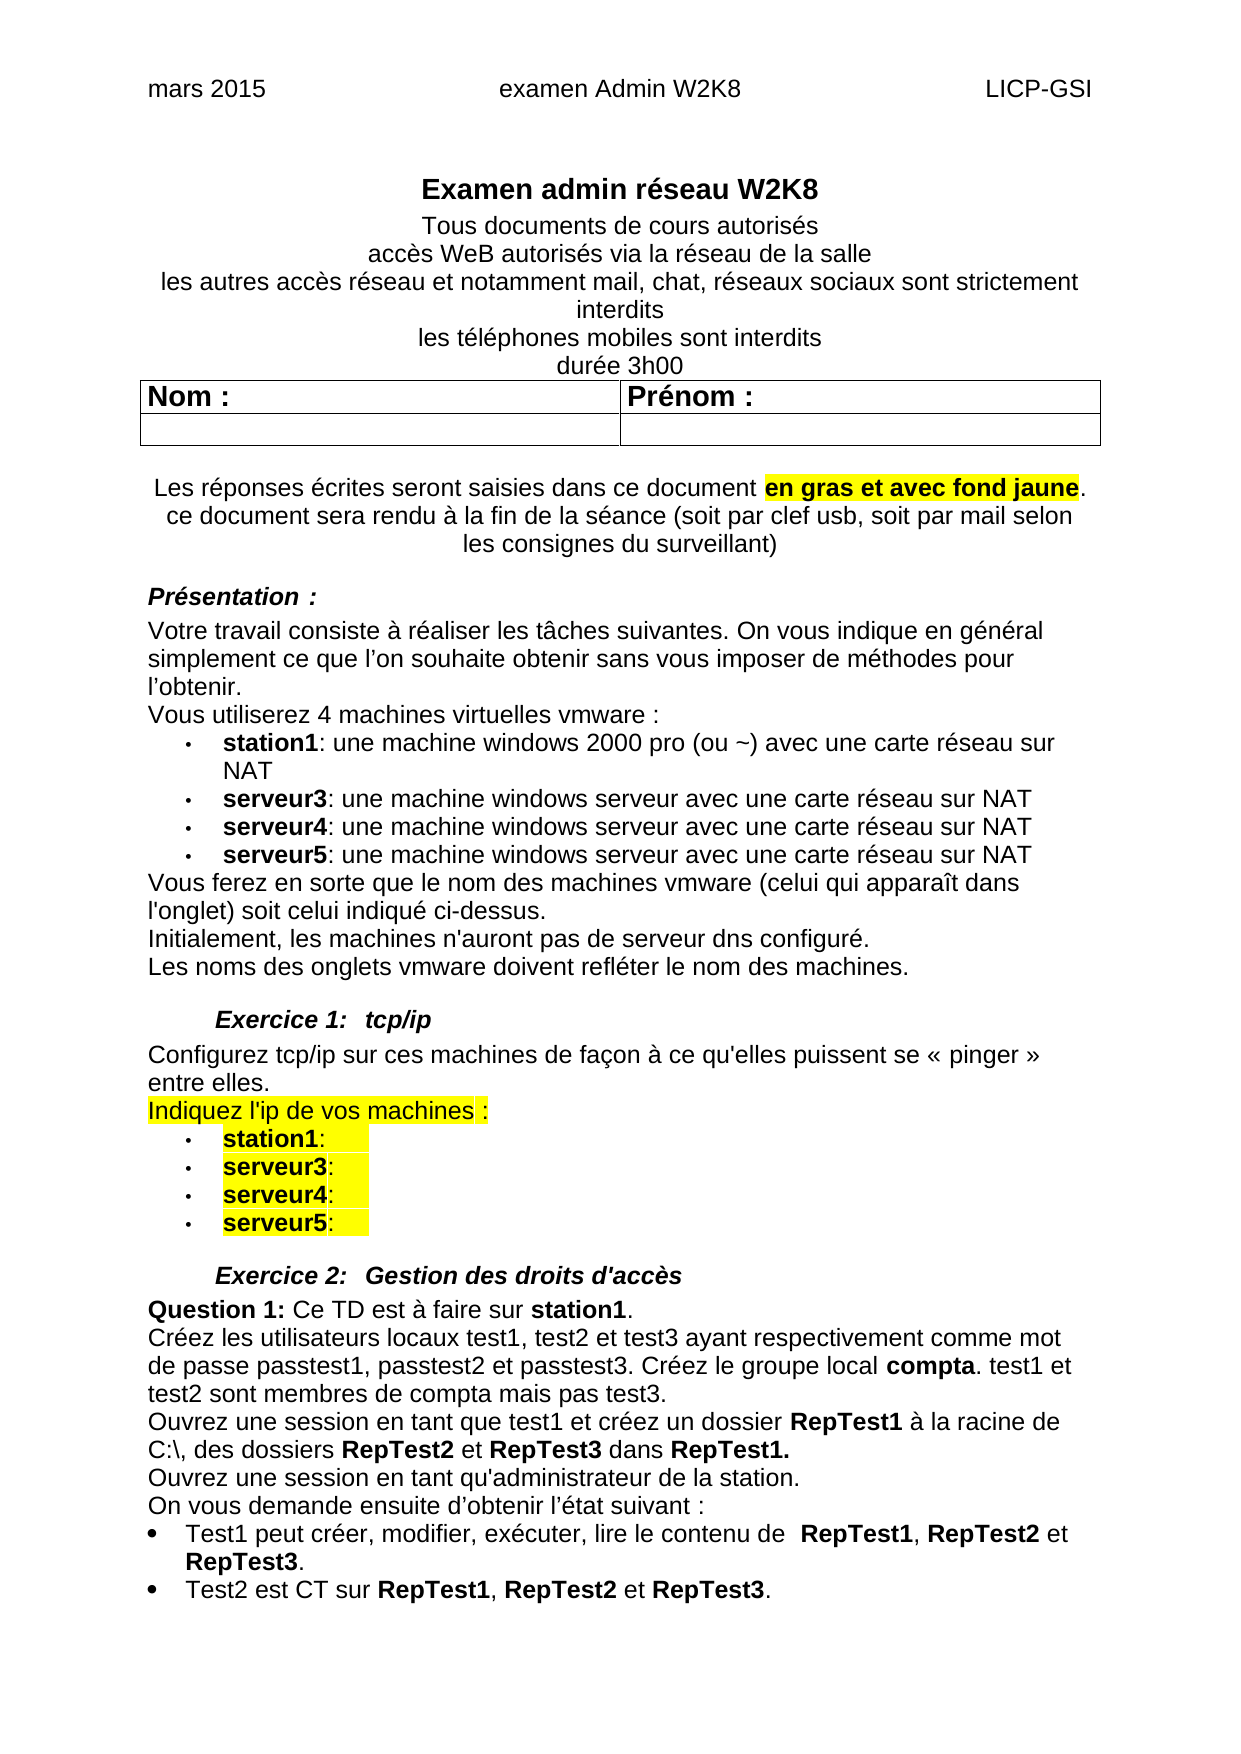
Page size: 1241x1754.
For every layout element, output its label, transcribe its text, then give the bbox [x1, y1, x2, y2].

text Ouvrez une session en tant qu'administrateur de la station. [148, 1464, 1092, 1492]
text Initialement, les machines n'auront pas de serveur dns configuré. [148, 925, 1092, 953]
subtitle Présentation : [148, 582, 1092, 611]
table_header Nom : [141, 381, 619, 413]
list serveur5: une machine windows serveur avec une carte réseau sur NAT [185, 841, 1092, 869]
list serveur3: [185, 1152, 1092, 1180]
subtitle Examen admin réseau W2K8 [148, 173, 1092, 205]
text Créez les utilisateurs locaux test1, test2 et test3 ayant respectivement comme mot de passe passtest1, passtest2 et passtest3. Créez le groupe local compta. test1 et test2 sont membres de compta mais pas test3. [148, 1324, 1092, 1408]
text Tous documents de cours autorisés [148, 212, 1092, 239]
text On vous demande ensuite d’obtenir l’état suivant : [148, 1492, 1092, 1520]
text Les noms des onglets vmware doivent refléter le nom des machines. [148, 953, 1092, 981]
text Vous ferez en sorte que le nom des machines vmware (celui qui apparaît dans l'onglet) soit celui indiqué ci-dessus. [148, 869, 1092, 925]
table_header Prénom : [621, 381, 1100, 413]
table_cell [141, 414, 619, 445]
text Indiquez l'ip de vos machines : [148, 1096, 1092, 1124]
text ce document sera rendu à la fin de la séance (soit par clef usb, soit par mail selon les consignes du surveillant) [148, 501, 1092, 557]
table_cell [621, 414, 1100, 445]
list serveur5: [185, 1208, 1092, 1236]
text Votre travail consiste à réaliser les tâches suivantes. On vous indique en général simplement ce que l’on souhaite obtenir sans vous imposer de méthodes pour l’obtenir. [148, 617, 1092, 701]
list serveur4: une machine windows serveur avec une carte réseau sur NAT [185, 813, 1092, 841]
text Question 1: Ce TD est à faire sur station1. [148, 1296, 1092, 1324]
list Gestion des droits d'accès [215, 1261, 1092, 1289]
text Configurez tcp/ip sur ces machines de façon à ce qu'elles puissent se « pinger » entre elles. [148, 1040, 1092, 1096]
text Les réponses écrites seront saisies dans ce document en gras et avec fond jaune. [148, 473, 1092, 501]
text Vous utiliserez 4 machines virtuelles vmware : [148, 701, 1092, 729]
list station1: [185, 1124, 1092, 1152]
list serveur3: une machine windows serveur avec une carte réseau sur NAT [185, 785, 1092, 813]
text les autres accès réseau et notamment mail, chat, réseaux sociaux sont strictement interdits [148, 268, 1092, 324]
list tcp/ip [215, 1006, 1092, 1034]
list Test2 est CT sur RepTest1, RepTest2 et RepTest3. [148, 1576, 1092, 1604]
list serveur4: [185, 1180, 1092, 1208]
text accès WeB autorisés via la réseau de la salle [148, 239, 1092, 268]
text durée 3h00 [148, 352, 1092, 380]
text Ouvrez une session en tant que test1 et créez un dossier RepTest1 à la racine de C:\, des dossiers RepTest2 et RepTest3 dans RepTest1. [148, 1408, 1092, 1464]
list station1: une machine windows 2000 pro (ou ~) avec une carte réseau sur NAT [185, 729, 1092, 785]
list Test1 peut créer, modifier, exécuter, lire le contenu de RepTest1, RepTest2 et RepTest3. [148, 1520, 1092, 1576]
text les téléphones mobiles sont interdits [148, 324, 1092, 352]
